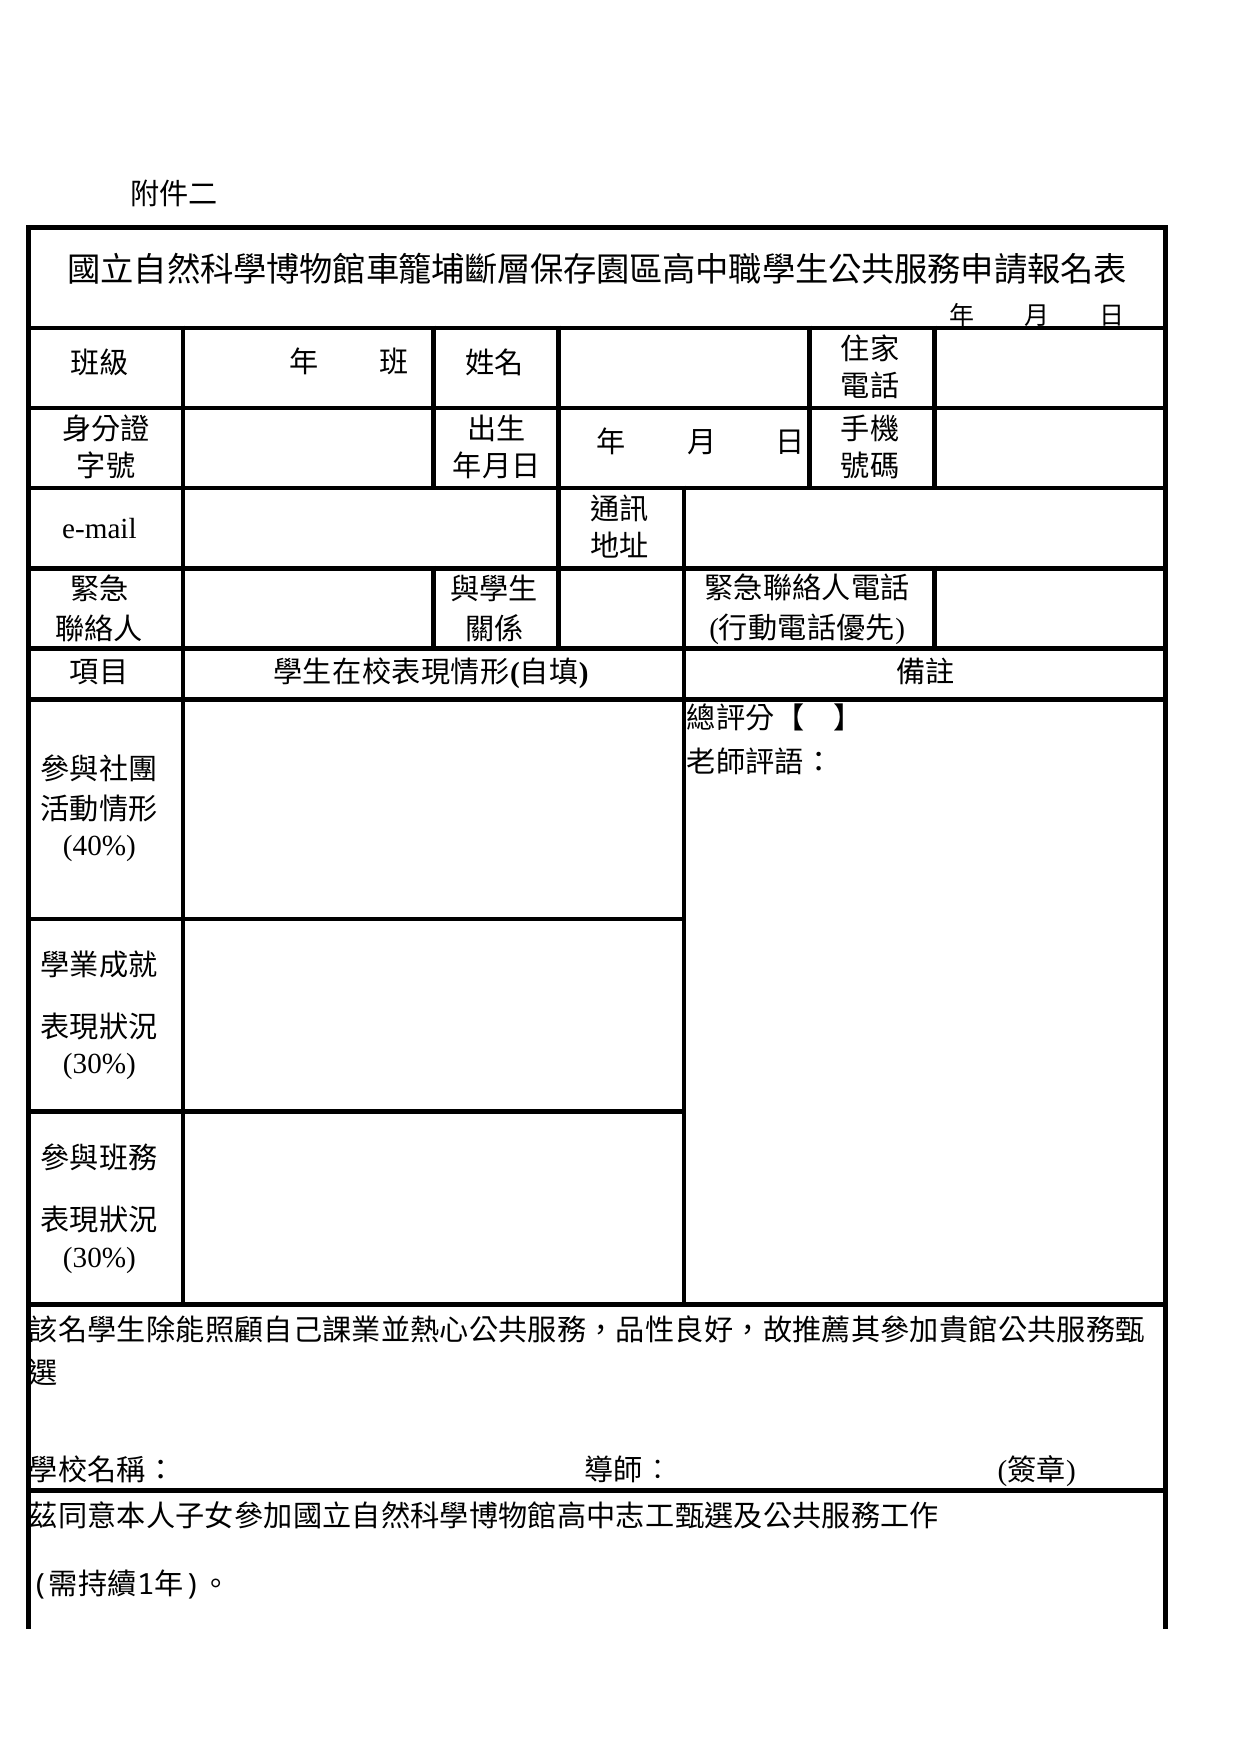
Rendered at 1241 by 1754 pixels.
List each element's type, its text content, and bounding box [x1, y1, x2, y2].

table_cell [937, 330, 1163, 406]
table_cell [561, 330, 807, 406]
table_cell [185, 702, 682, 916]
table_cell 緊急聯絡人電話 [686, 571, 932, 607]
table_cell [686, 490, 1163, 566]
table_cell 表現狀況 [31, 1006, 181, 1043]
table_cell [185, 921, 682, 1109]
table_cell 老師評語： [686, 740, 1163, 1302]
table_cell (30%) [31, 1236, 181, 1302]
table_cell [185, 1114, 682, 1302]
table_cell 手機 號碼 [812, 410, 932, 486]
table_cell (行動電話優先) [686, 608, 932, 646]
table_cell (40%) [31, 825, 181, 916]
table_cell 班 [350, 330, 431, 406]
table_cell 項目 [31, 651, 181, 697]
table_cell 日 [746, 410, 807, 486]
table_cell [185, 490, 556, 566]
table_cell 年 [561, 410, 684, 486]
table_cell [561, 571, 682, 646]
table_cell [31, 1385, 1163, 1446]
table_cell 學業成就 [31, 921, 181, 1006]
table_cell 年 [185, 330, 350, 406]
table_cell 住家 電話 [812, 330, 932, 406]
table_cell 出生 年月日 [436, 410, 556, 486]
table_cell 總評分【 】 [686, 702, 1163, 739]
table_cell 備註 [686, 651, 1163, 697]
table_cell 月 [684, 410, 746, 486]
table_cell 與學生 [436, 571, 556, 607]
table_cell 參與社團 [31, 702, 181, 787]
table_cell 緊急 [31, 571, 181, 607]
table_cell e-mail [31, 490, 181, 566]
table_header 國立自然科學博物館車籠埔斷層保存園區高中職學生公共服務申請報名表 年 月 日 [31, 230, 1163, 326]
table_cell 參與班務 [31, 1114, 181, 1199]
table_cell 活動情形 [31, 788, 181, 824]
table_cell (30%) [31, 1043, 181, 1109]
table_cell 表現狀況 [31, 1199, 181, 1236]
table_cell 身分證 字號 [31, 410, 181, 486]
table_cell 聯絡人 [31, 608, 181, 646]
table_cell [937, 410, 1163, 486]
table_cell 通訊 地址 [561, 490, 682, 566]
table_cell [185, 571, 431, 646]
table_cell [937, 571, 1163, 646]
table_cell 姓名 [436, 330, 556, 406]
table_cell 茲同意本人子女參加國立自然科學博物館高中志工甄選及公共服務工作 [31, 1493, 1163, 1567]
table_cell [185, 410, 431, 486]
text 附件二 [130, 170, 1110, 213]
table_cell 班級 [31, 330, 181, 406]
table_cell (需持續1年)。 [31, 1568, 1163, 1629]
table_cell 關係 [436, 608, 556, 646]
table_cell 該名學生除能照顧自己課業並熱心公共服務，品性良好，故推薦其參加貴館公共服務甄選 [31, 1307, 1163, 1385]
table_cell 學生在校表現情形(自填) [185, 651, 682, 697]
table_cell 學校名稱： 導師︰ (簽章) [31, 1446, 1163, 1488]
